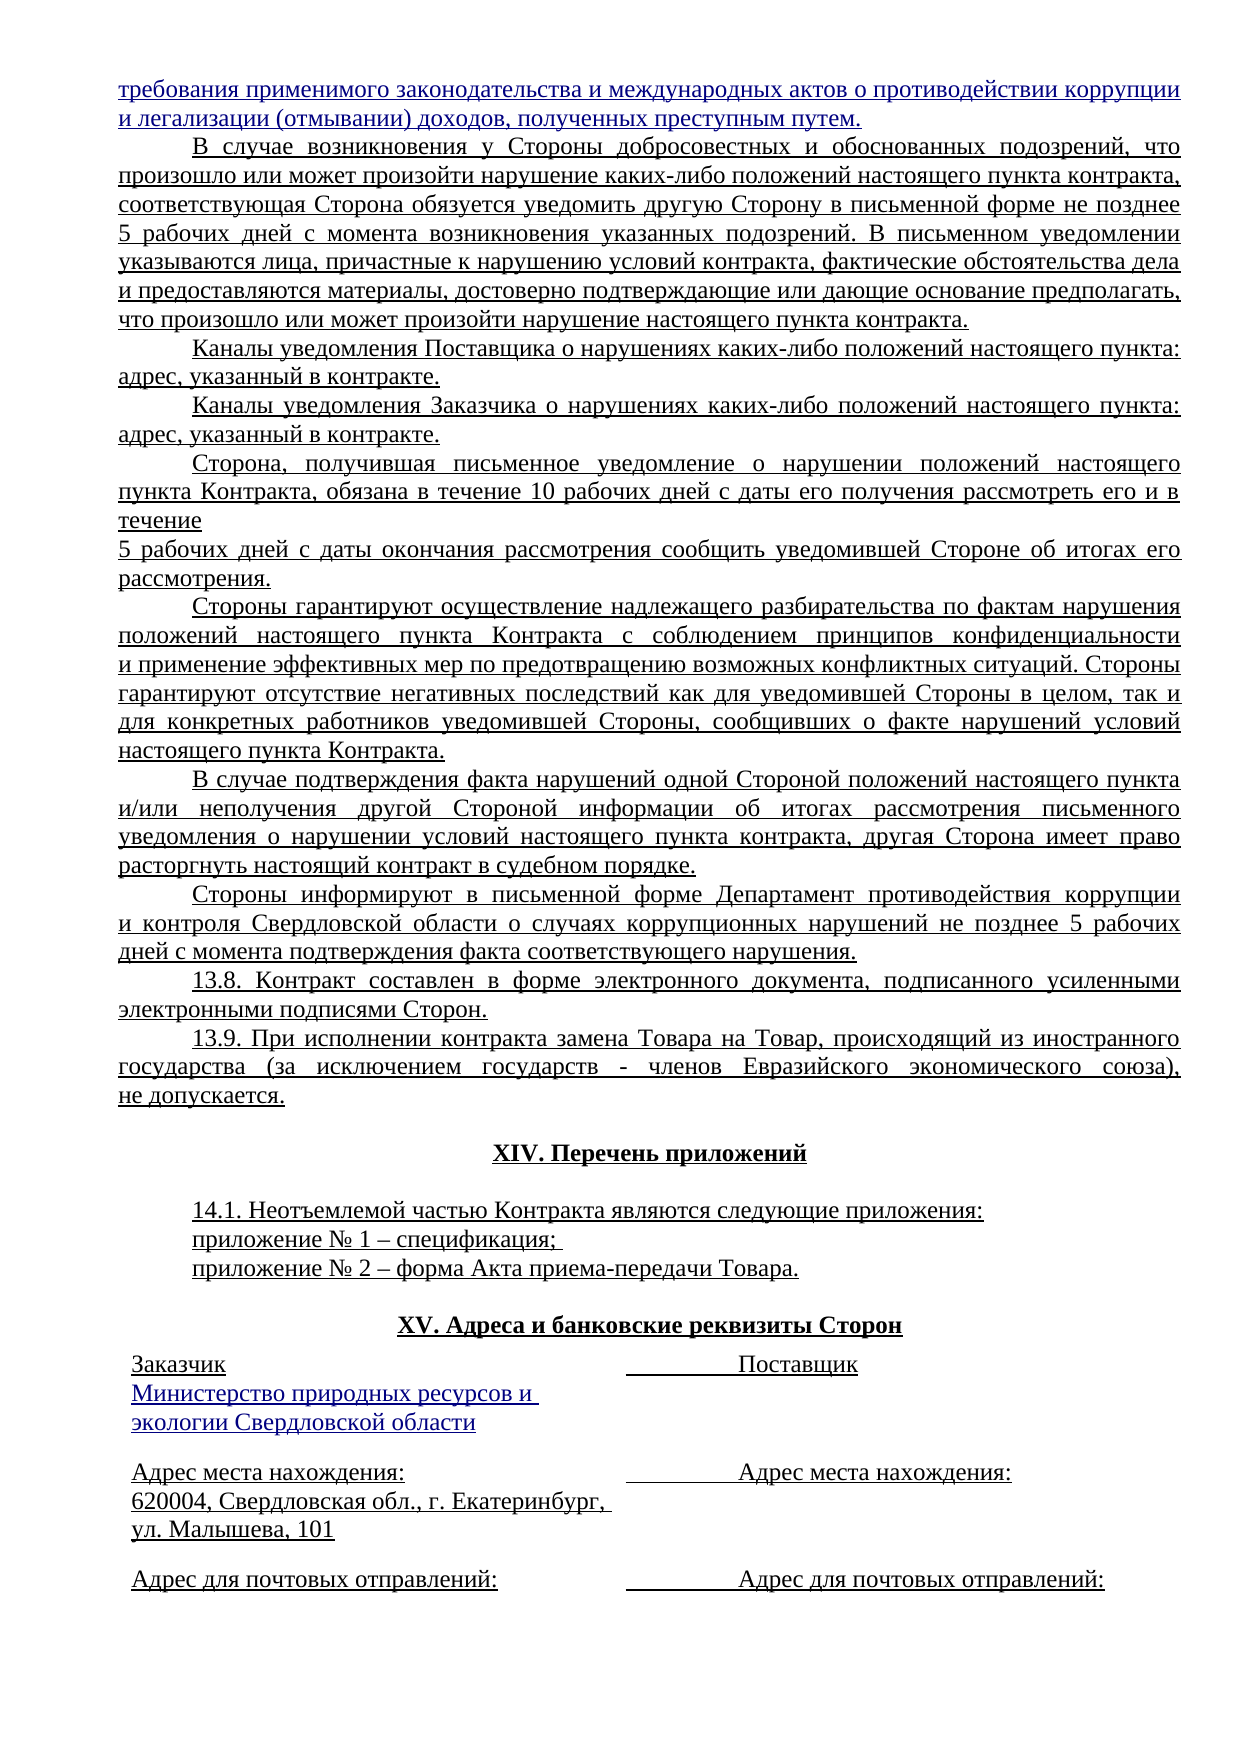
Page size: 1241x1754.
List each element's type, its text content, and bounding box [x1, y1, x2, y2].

table_cell Адрес для почтовых отправлений: [624, 1554, 1128, 1604]
text что произошло или может произойти нарушение настоящего пункта контракта. [118, 302, 1181, 333]
text Сторона, получившая письменное уведомление о нарушении положений настоящего пункта Контракта, обязана в течение 10 рабочих дней с даты его получения рассмотреть его и в течение 5 рабочих дней с даты окончания рассмотрения сообщить уведомившей Стороне об итогах его [118, 448, 1181, 559]
text указываются лица, причастные к нарушению условий контракта, фактические обстоятельства дела [118, 244, 1181, 271]
text дней с момента подтверждения факта соответствующего нарушения. [118, 934, 1181, 965]
text гарантируют отсутствие негативных последствий как для уведомившей Стороны в целом, так и [118, 675, 1181, 703]
text и применение эффективных мер по предотвращению возможных конфликтных ситуаций. Стороны [118, 647, 1181, 674]
text В случае возникновения у Стороны добросовестных и обоснованных подозрений, что произошло или может произойти нарушение каких-либо положений настоящего пункта контракта, [118, 131, 1181, 185]
text Стороны гарантируют осуществление надлежащего разбирательства по фактам нарушения положений настоящего пункта Контракта с соблюдением принципов конфиденциальности [118, 591, 1181, 645]
table_cell [1129, 1554, 1240, 1604]
text приложение № 1 – спецификация; [118, 1224, 1181, 1253]
text 13.9. При исполнении контракта замена Товара на Товар, происходящий из иностранного государства (за исключением государств - членов Евразийского экономического союза), [118, 1023, 1181, 1076]
table_cell Адрес места нахождения: [624, 1446, 1128, 1554]
text 14.1. Неотъемлемой частью Контракта являются следующие приложения: [118, 1195, 1181, 1224]
table_cell Адрес места нахождения: 620004, Свердловская обл., г. Екатеринбург, ул. Малышева, 101 [125, 1446, 624, 1554]
table_cell [1129, 1446, 1240, 1554]
text 13.8. Контракт составлен в форме электронного документа, подписанного усиленными электронными подписями Сторон. [118, 965, 1181, 1023]
table_header Поставщик [624, 1339, 1128, 1446]
text XIV. Перечень приложений [118, 1138, 1181, 1166]
text для конкретных работников уведомившей Стороны, сообщивших о факте нарушений условий [118, 704, 1181, 731]
text Стороны информируют в письменной форме Департамент противодействия коррупции и контроля Свердловской области о случаях коррупционных нарушений не позднее 5 рабочих [118, 879, 1181, 933]
text приложение № 2 – форма Акта приема-передачи Товара. [118, 1253, 1181, 1281]
table_header [1129, 1339, 1240, 1446]
text требования применимого законодательства и международных актов о противодействии коррупции [118, 74, 1181, 99]
text настоящего пункта Контракта. [118, 733, 1181, 764]
text соответствующая Сторона обязуется уведомить другую Сторону в письменной форме не позднее [118, 187, 1181, 214]
text уведомления о нарушении условий настоящего пункта контракта, другая Сторона имеет право [118, 819, 1181, 846]
table_header Заказчик Министерство природных ресурсов и экологии Свердловской области [125, 1339, 624, 1446]
table_cell Адрес для почтовых отправлений: [125, 1554, 624, 1604]
text и предоставляются материалы, достоверно подтверждающие или дающие основание предполагать, [118, 273, 1181, 300]
text рассмотрения. [118, 560, 1181, 591]
text Каналы уведомления Заказчика о нарушениях каких-либо положений настоящего пункта: адрес, указанный в контракте. [118, 390, 1181, 448]
text 5 рабочих дней с момента возникновения указанных подозрений. В письменном уведомлении [118, 215, 1181, 243]
text В случае подтверждения факта нарушений одной Стороной положений настоящего пункта и/или неполучения другой Стороной информации об итогах рассмотрения письменного [118, 764, 1181, 818]
text и легализации (отмывании) доходов, полученных преступным путем. [118, 100, 1181, 131]
text расторгнуть настоящий контракт в судебном порядке. [118, 848, 1181, 879]
text не допускается. [118, 1078, 1181, 1109]
text Каналы уведомления Поставщика о нарушениях каких-либо положений настоящего пункта: адрес, указанный в контракте. [118, 333, 1181, 390]
text XV. Адреса и банковские реквизиты Сторон [118, 1310, 1181, 1339]
